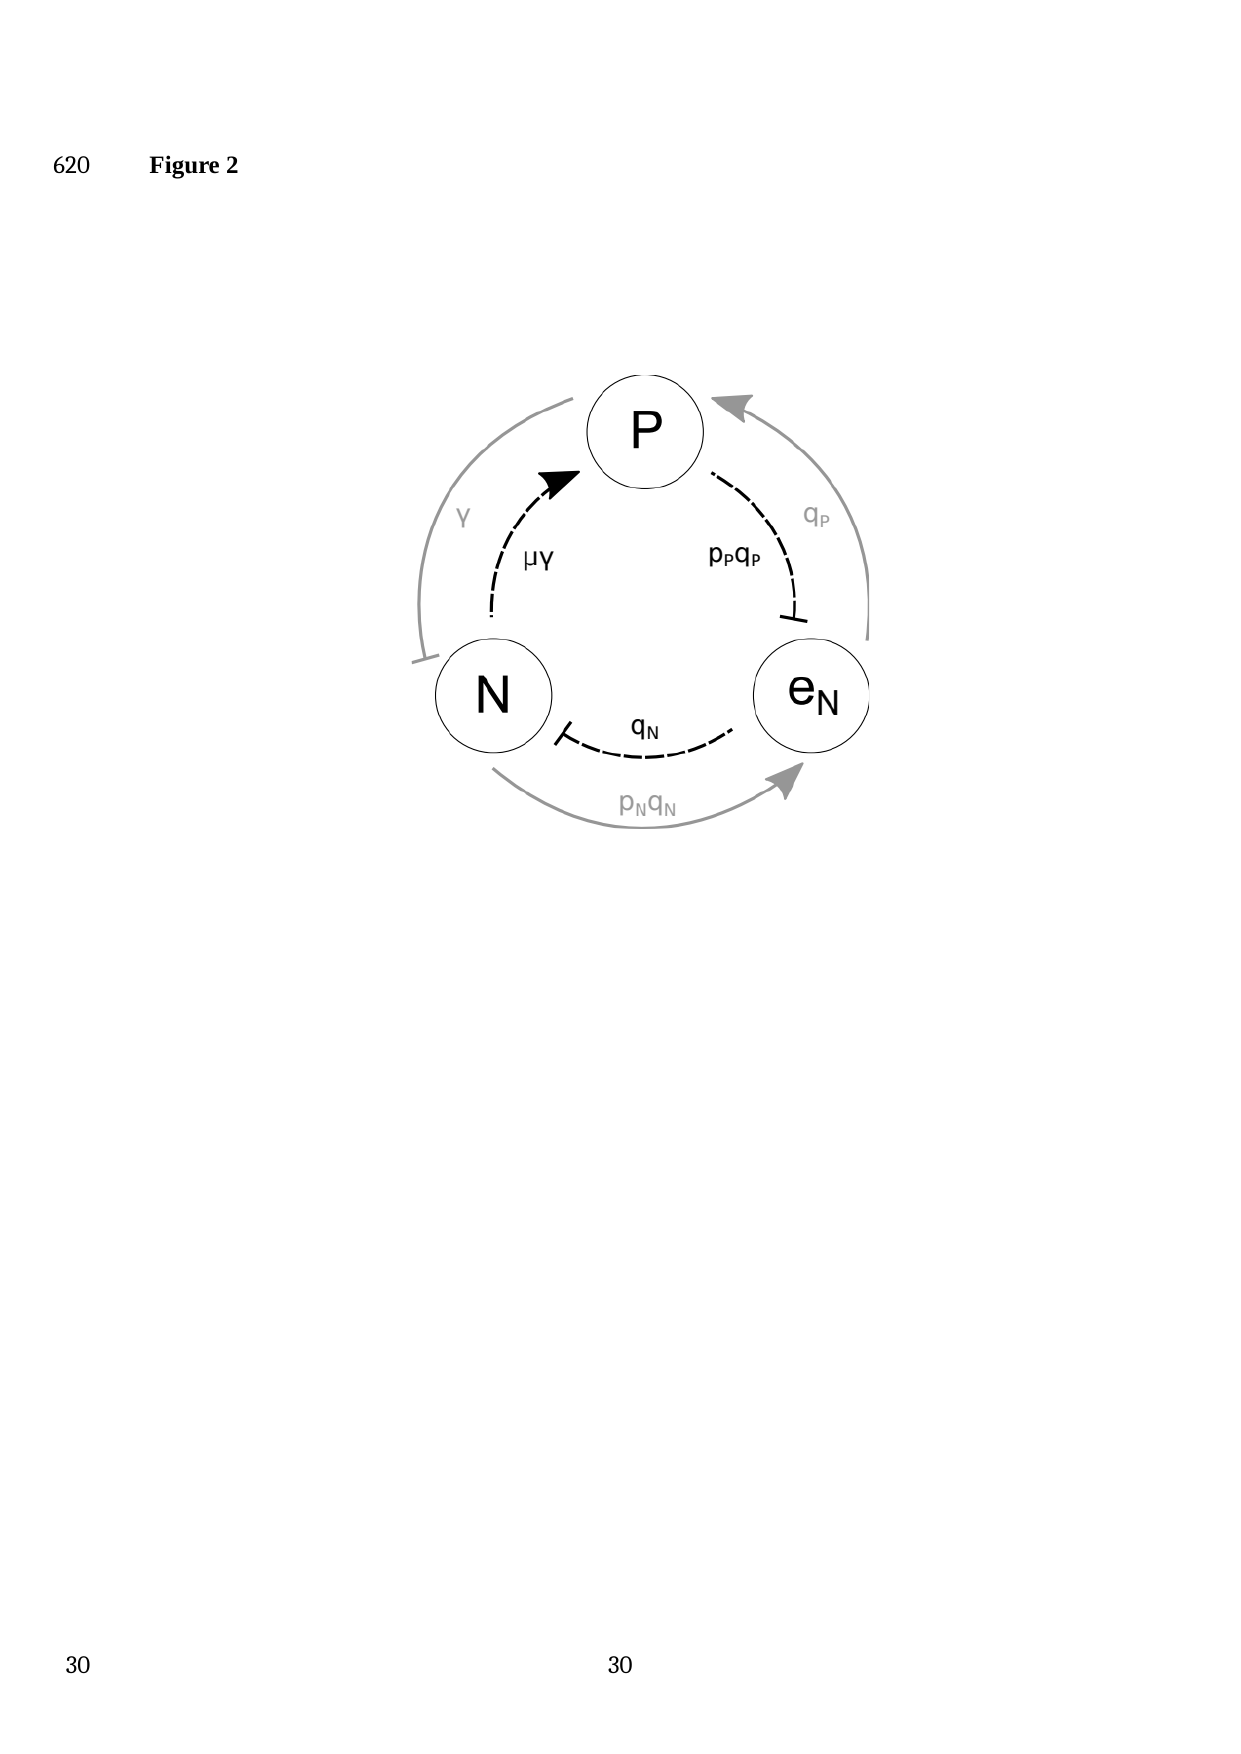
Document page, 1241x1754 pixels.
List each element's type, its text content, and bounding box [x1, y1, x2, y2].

picture [411, 375, 870, 829]
text Figure 2 [149, 150, 1091, 179]
